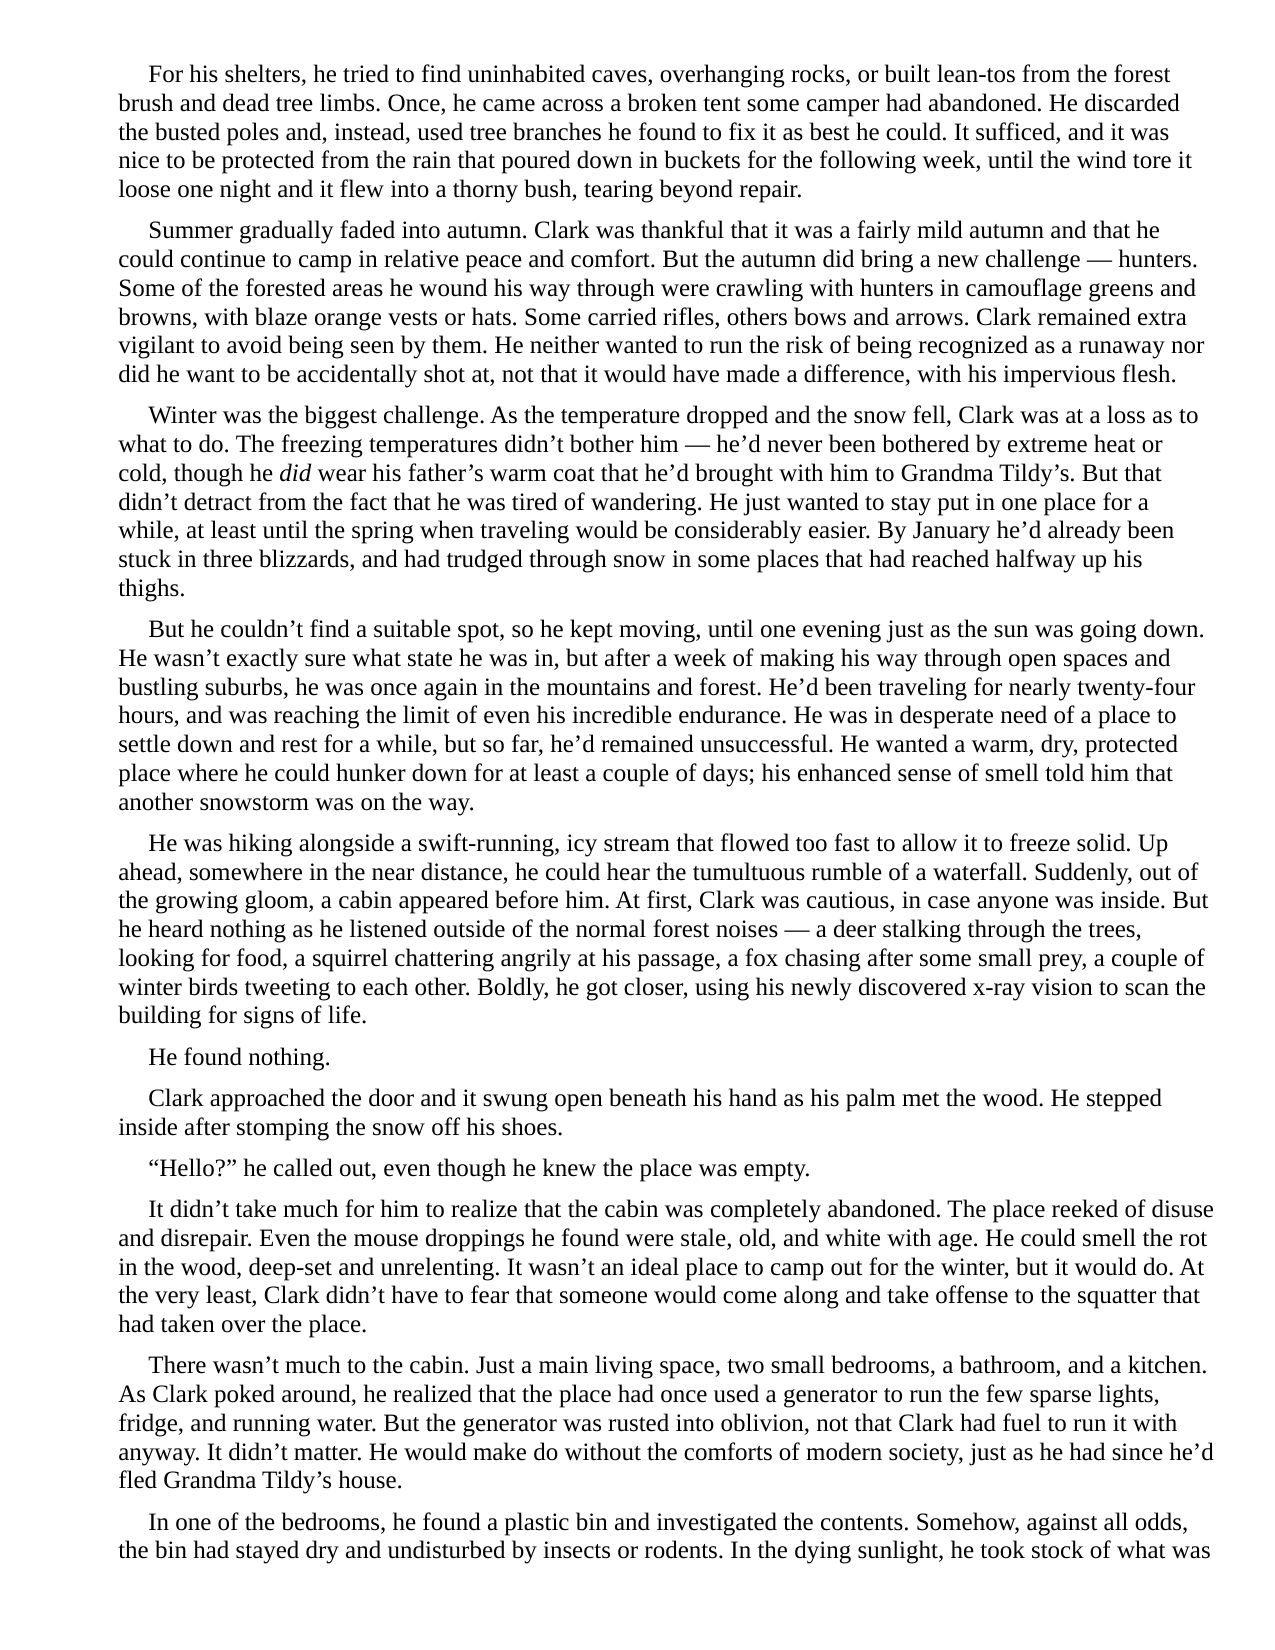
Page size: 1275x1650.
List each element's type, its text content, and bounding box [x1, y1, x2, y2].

text He was hiking alongside a swift-running, icy stream that flowed too fast to allow it to freeze solid. Up ahead, somewhere in the near distance, he could hear the tumultuous rumble of a waterfall. Suddenly, out of the growing gloom, a cabin appeared before him. At first, Clark was cautious, in case anyone was inside. But he heard nothing as he listened outside of the normal forest noises — a deer stalking through the trees, looking for food, a squirrel chattering angrily at his passage, a fox chasing after some small prey, a couple of winter birds tweeting to each other. Boldly, he got closer, using his newly discovered x-ray vision to scan the building for signs of life. [118, 828, 1216, 1029]
text But he couldn’t find a suitable spot, so he kept moving, until one evening just as the sun was going down. He wasn’t exactly sure what state he was in, but after a week of making his way through open spaces and bustling suburbs, he was once again in the mountains and forest. He’d been traveling for nearly twenty-four hours, and was reaching the limit of even his incredible endurance. He was in desperate need of a place to settle down and rest for a while, but so far, he’d remained unsuccessful. He wanted a warm, dry, protected place where he could hunker down for at least a couple of days; his enhanced sense of smell told him that another snowstorm was on the way. [118, 614, 1216, 815]
text “Hello?” he called out, even though he knew the place was empty. [118, 1153, 1216, 1182]
text In one of the bedrooms, he found a plastic bin and investigated the contents. Somehow, against all odds, the bin had stayed dry and undisturbed by insects or rodents. In the dying sunlight, he took stock of what was [118, 1507, 1216, 1564]
text Clark approached the door and it swung open beneath his hand as his palm met the wood. He stepped inside after stomping the snow off his shoes. [118, 1083, 1216, 1140]
text Summer gradually faded into autumn. Clark was thankful that it was a fairly mild autumn and that he could continue to camp in relative peace and comfort. But the autumn did bring a new challenge — hunters. Some of the forested areas he wound his way through were crawling with hunters in camouflage greens and browns, with blaze orange vests or hats. Some carried rifles, others bows and arrows. Clark remained extra vigilant to avoid being seen by them. He neither wanted to run the risk of being recognized as a runaway nor did he want to be accidentally shot at, not that it would have made a difference, with his impervious flesh. [118, 215, 1216, 388]
text It didn’t take much for him to realize that the cabin was completely abandoned. The place reeked of disuse and disrepair. Even the mouse droppings he found were stale, old, and white with age. He could smell the rot in the wood, deep-set and unrelenting. It wasn’t an ideal place to camp out for the winter, but it would do. At the very least, Clark didn’t have to fear that someone would come along and take offense to the squatter that had taken over the place. [118, 1194, 1216, 1338]
text For his shelters, he tried to find uninhabited caves, overhanging rocks, or built lean-tos from the forest brush and dead tree limbs. Once, he came across a broken tent some camper had abandoned. He discarded the busted poles and, instead, used tree branches he found to fix it as best he could. It sufficed, and it was nice to be protected from the rain that poured down in buckets for the following week, until the wind tore it loose one night and it flew into a thorny bush, tearing beyond repair. [118, 59, 1216, 203]
text Winter was the biggest challenge. As the temperature dropped and the snow fell, Clark was at a loss as to what to do. The freezing temperatures didn’t bother him — he’d never been bothered by extreme heat or cold, though he did wear his father’s warm coat that he’d brought with him to Grandma Tildy’s. But that didn’t detract from the fact that he was tired of wandering. He just wanted to stay put in one place for a while, at least until the spring when traveling would be considerably easier. By January he’d already been stuck in three blizzards, and had trudged through snow in some places that had reached halfway up his thighs. [118, 400, 1216, 602]
text There wasn’t much to the cabin. Just a main living space, two small bedrooms, a bathroom, and a kitchen. As Clark poked around, he realized that the place had once used a generator to run the few sparse lights, fridge, and running water. But the generator was rusted into oblivion, not that Clark had fuel to run it with anyway. It didn’t matter. He would make do without the comforts of modern society, just as he had since he’d fled Grandma Tildy’s house. [118, 1350, 1216, 1494]
text He found nothing. [118, 1042, 1216, 1070]
